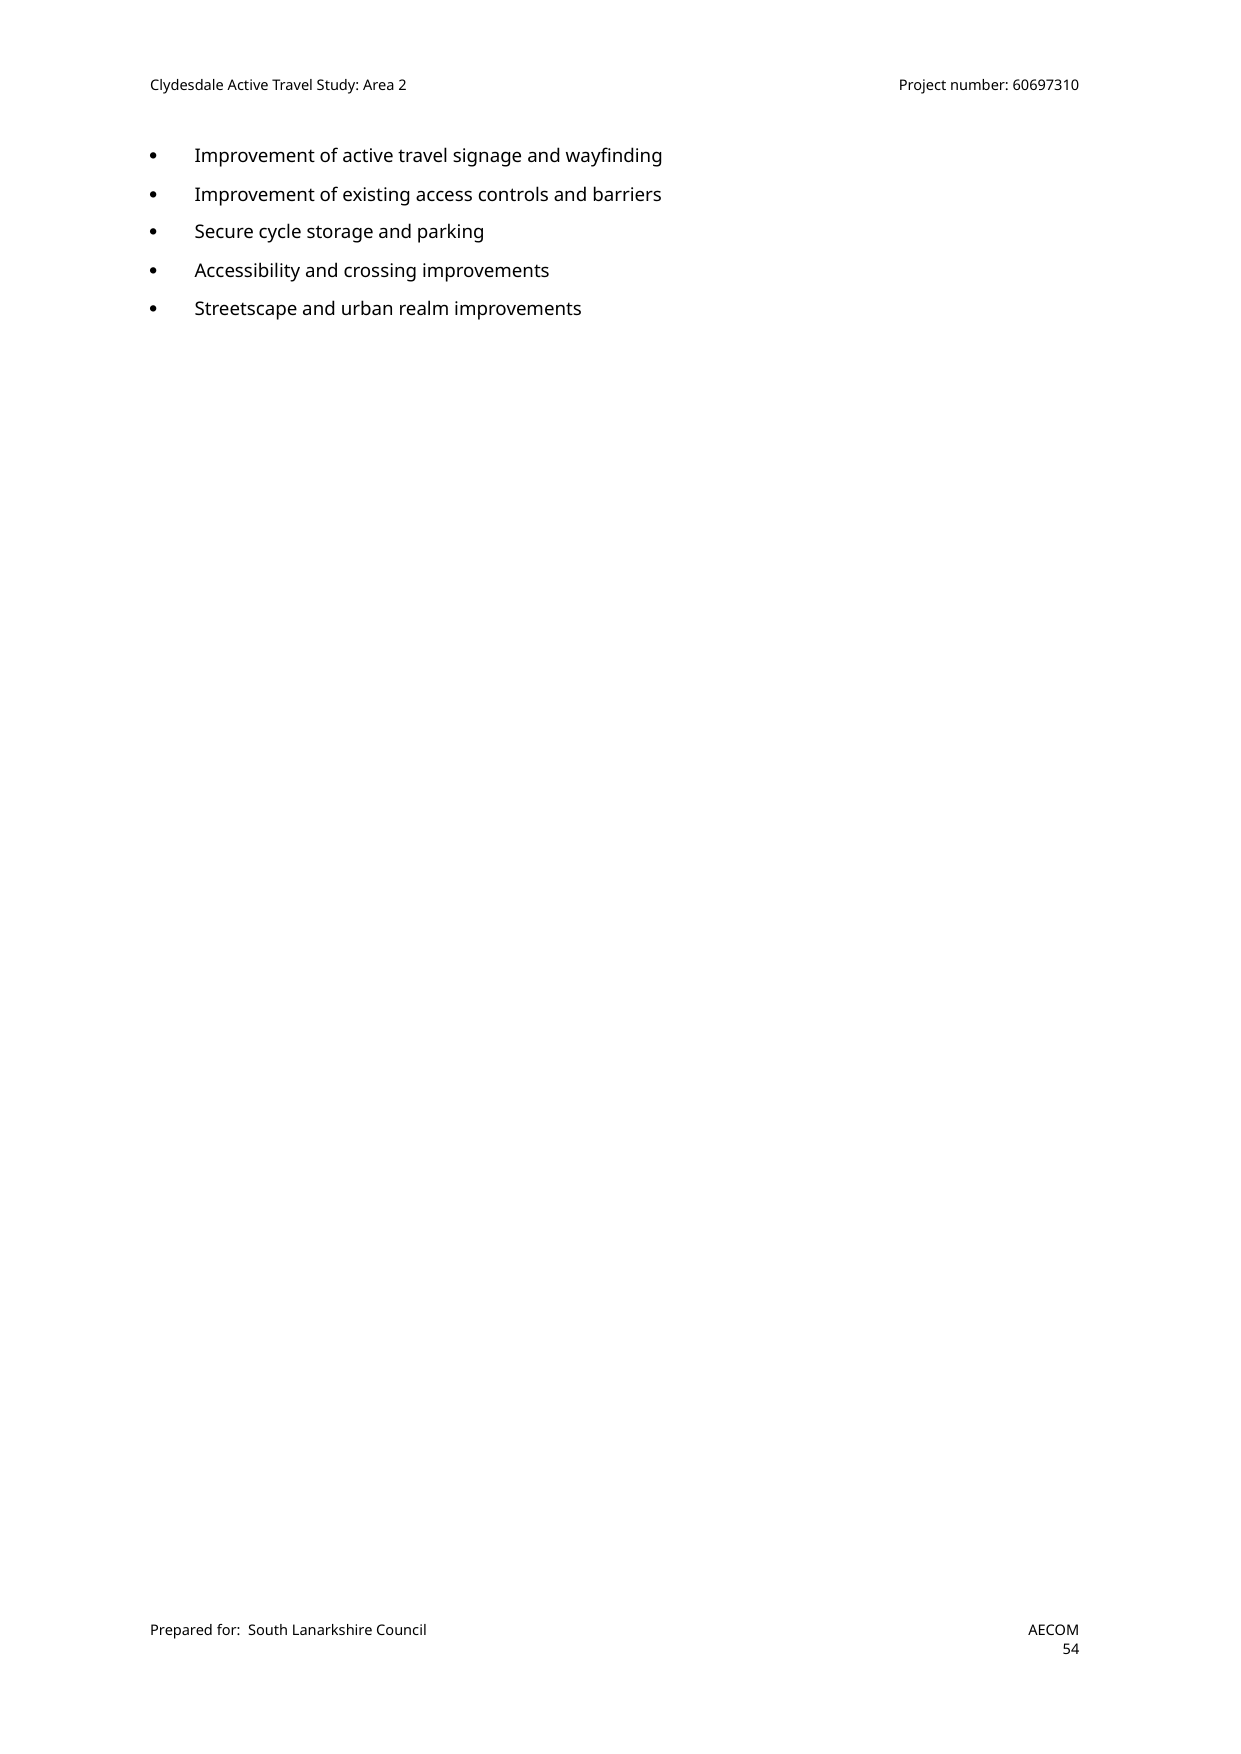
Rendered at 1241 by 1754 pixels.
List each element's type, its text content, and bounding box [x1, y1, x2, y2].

list Accessibility and crossing improvements [150, 257, 1090, 282]
list Secure cycle storage and parking [150, 219, 1090, 244]
list Improvement of existing access controls and barriers [150, 181, 1090, 206]
list Streetscape and urban realm improvements [150, 295, 1090, 320]
list Improvement of active travel signage and wayfinding [150, 143, 1090, 168]
